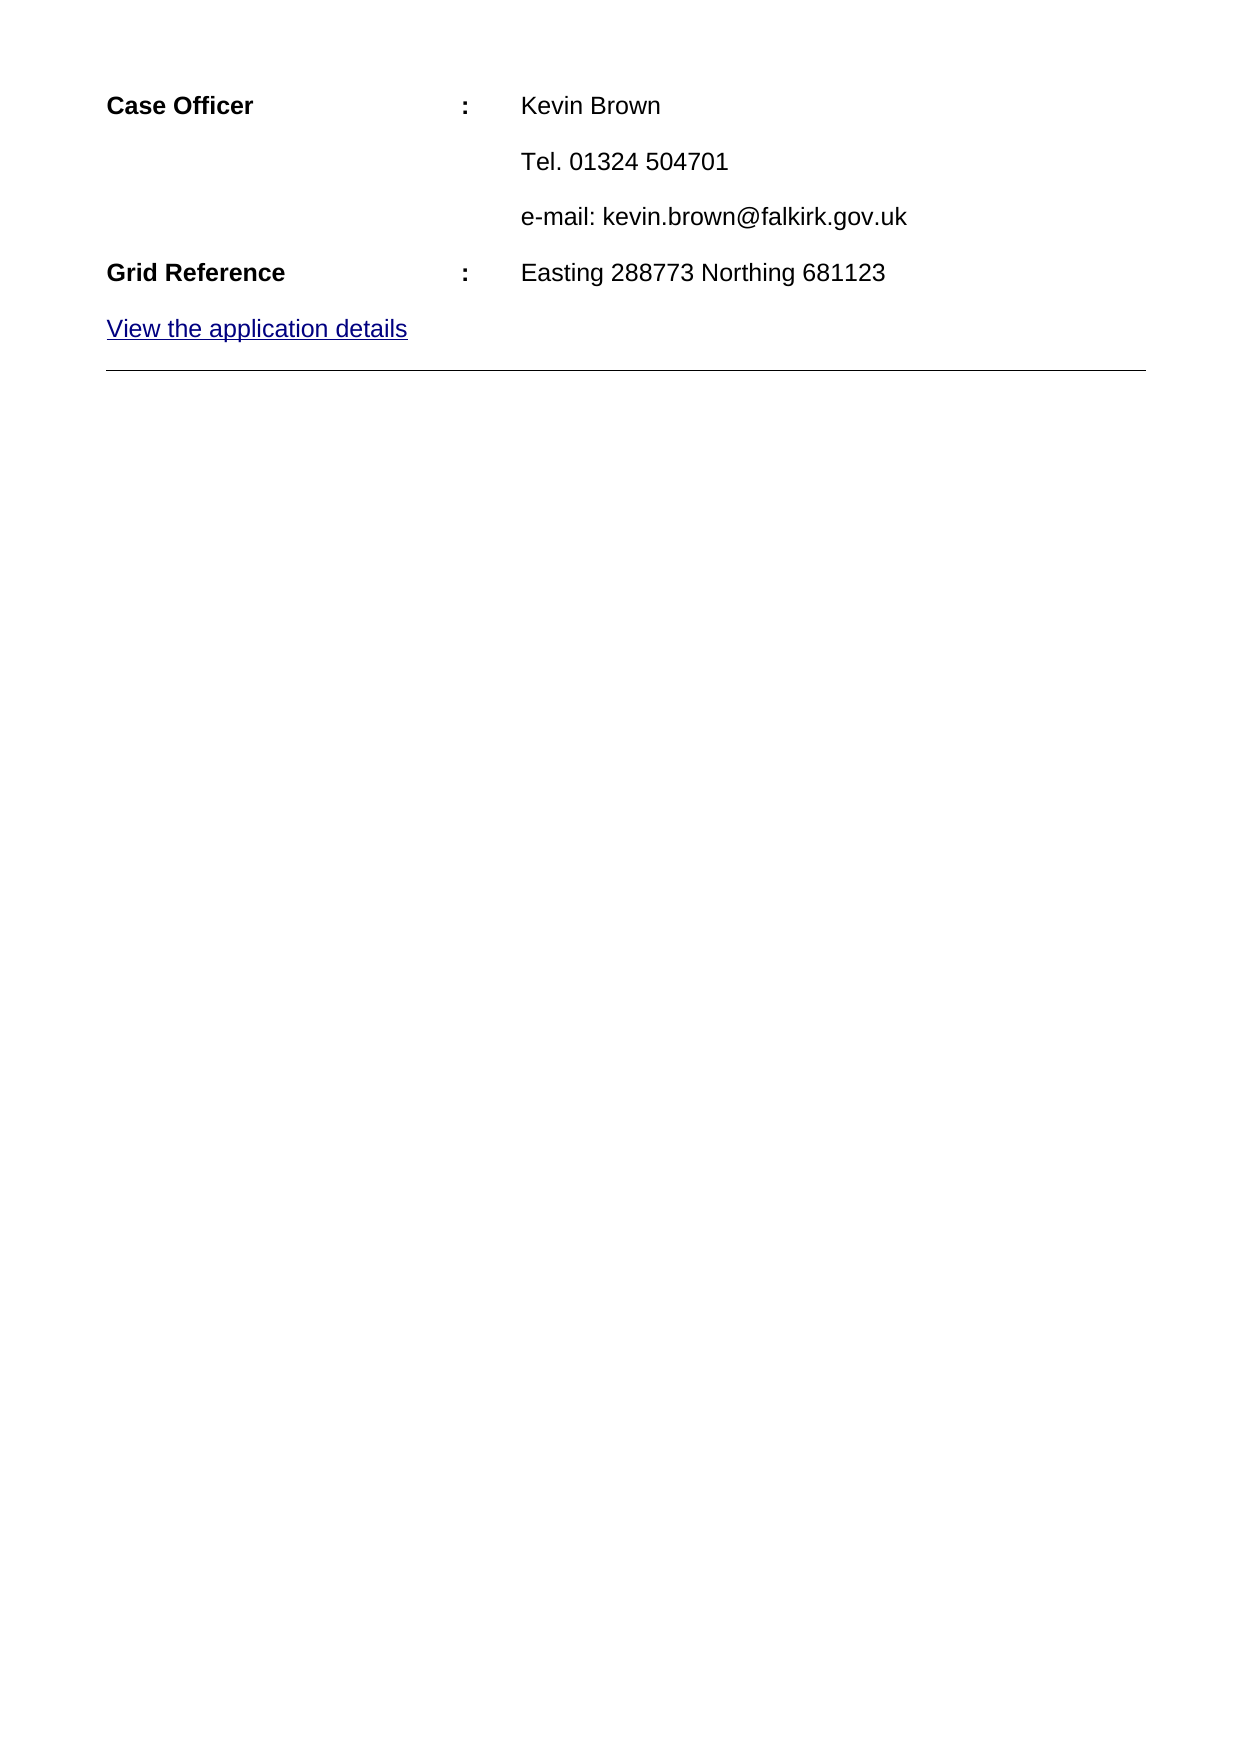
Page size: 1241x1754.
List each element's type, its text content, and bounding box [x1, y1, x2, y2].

text Grid Reference : Easting 288773 Northing 681123 [106, 258, 1146, 287]
text Case Officer : Kevin Brown [106, 91, 1146, 119]
text e-mail: kevin.brown@falkirk.gov.uk [106, 202, 1146, 231]
text View the application details [106, 314, 1146, 343]
text Tel. 01324 504701 [106, 146, 1146, 175]
